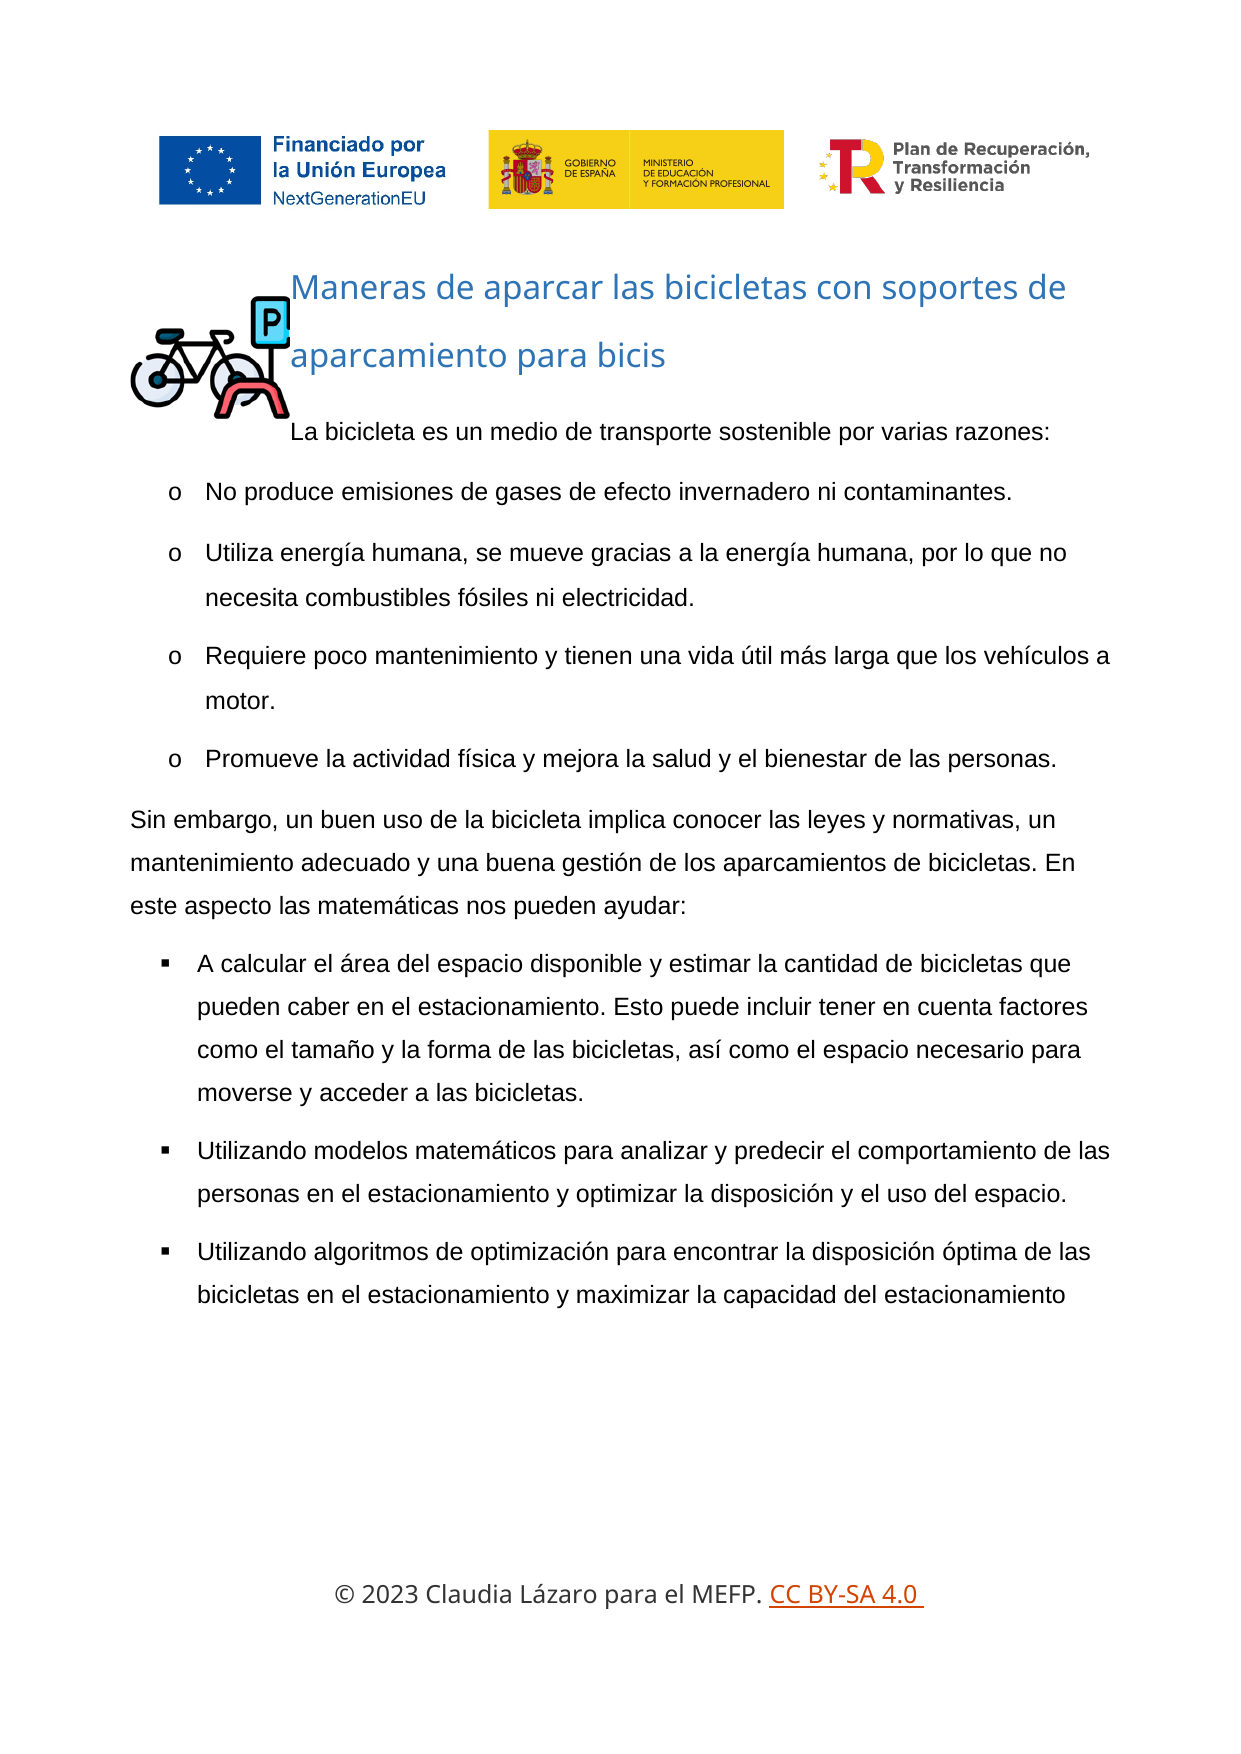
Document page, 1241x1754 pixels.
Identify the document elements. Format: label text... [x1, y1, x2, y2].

list No produce emisiones de gases de efecto invernadero ni contaminantes. [167, 477, 1128, 508]
list Promueve la actividad física y mejora la salud y el bienestar de las personas. [167, 744, 1128, 775]
text imagen: Flaticon.com [131, 277, 290, 378]
list Utilizando modelos matemáticos para analizar y predecir el comportamiento de las personas en el estacionamiento y optimizar la disposición y el uso del espacio. [159, 1136, 1128, 1208]
text Maneras de aparcar las bicicletas con soportes de aparcamiento para bicis [130, 264, 1128, 378]
list Requiere poco mantenimiento y tienen una vida útil más larga que los vehículos a motor. [167, 641, 1128, 715]
text imagen: Flaticon.com [173, 351, 192, 378]
text imagen: Flaticon.com [131, 351, 290, 424]
list Utiliza energía humana, se mueve gracias a la energía humana, por lo que no necesita combustibles fósiles ni electricidad. [167, 538, 1128, 612]
text La bicicleta es un medio de transporte sostenible por varias razones: [130, 417, 1128, 446]
text Sin embargo, un buen uso de la bicicleta implica conocer las leyes y normativas, un mantenimiento adecuado y una buena gestión de los aparcamientos de bicicletas. En este aspecto las matemáticas nos pueden ayudar: [130, 805, 1128, 920]
text imagen: Flaticon.com [183, 347, 212, 374]
list Utilizando algoritmos de optimización para encontrar la disposición óptima de las bicicletas en el estacionamiento y maximizar la capacidad del estacionamiento [159, 1237, 1128, 1309]
text imagen: Flaticon.com [274, 347, 290, 412]
list A calcular el área del espacio disponible y estimar la cantidad de bicicletas que pueden caber en el estacionamiento. Esto puede incluir tener en cuenta factores como el tamaño y la forma de las bicicletas, así como el espacio necesario para moverse y acceder a las bicicletas. [159, 949, 1128, 1107]
